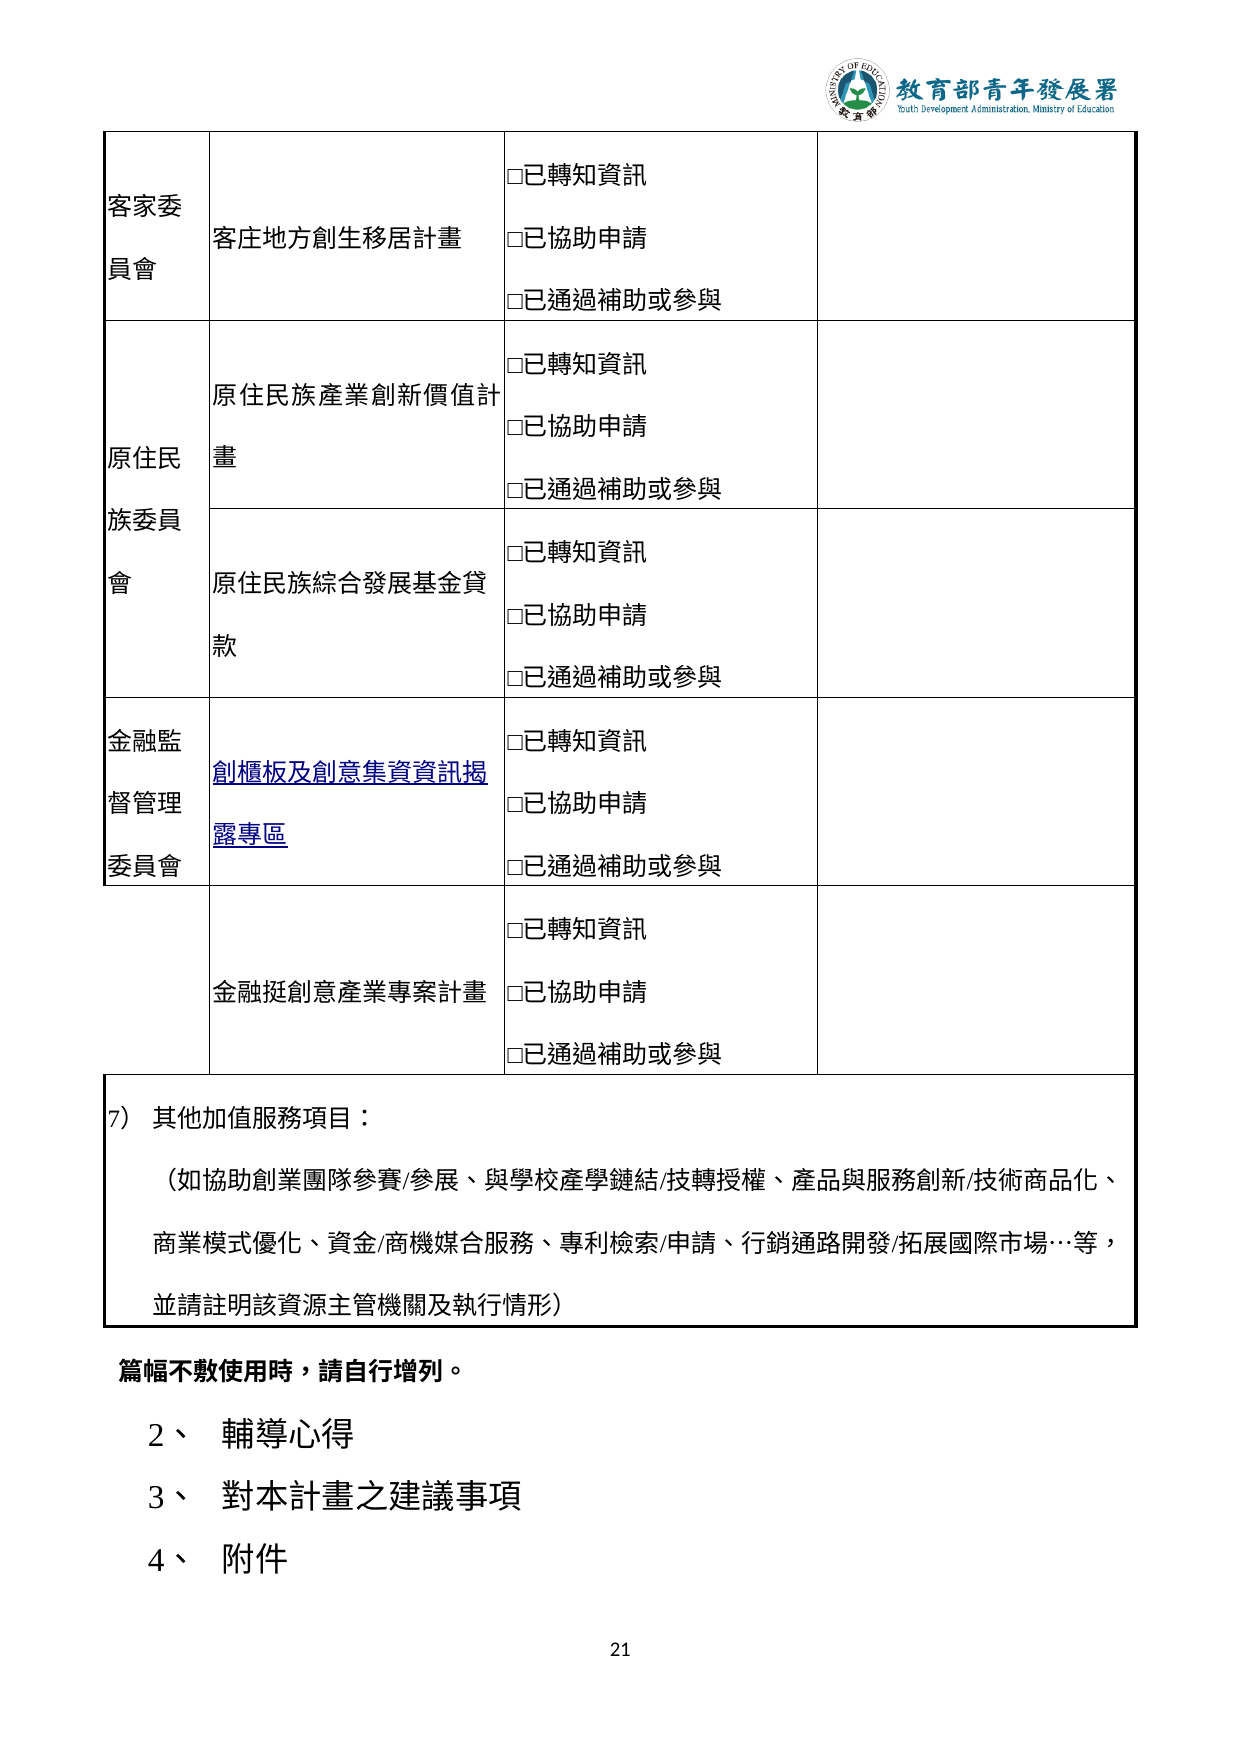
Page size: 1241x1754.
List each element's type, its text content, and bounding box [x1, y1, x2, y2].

table_cell 創櫃板及創意集資資訊揭露專區 [210, 698, 504, 885]
table_cell 客家委員會 [106, 132, 209, 319]
text 篇幅不敷使用時，請自行增列。 [118, 1328, 1122, 1390]
table_cell 金融監督管理委員會 [106, 698, 209, 885]
table_cell [818, 886, 1134, 1074]
table_cell 原住民族產業創新價值計畫 [210, 321, 504, 508]
table_cell [818, 321, 1134, 508]
table_cell 原住民族委員會 [106, 321, 209, 697]
list 對本計畫之建議事項 [148, 1453, 1122, 1515]
table_cell □已轉知資訊 □已協助申請 □已通過補助或參與 [505, 698, 817, 885]
table_cell 客庄地方創生移居計畫 [210, 132, 504, 319]
table_cell [818, 509, 1134, 697]
table_cell 金融挺創意產業專案計畫 [210, 886, 504, 1074]
table_cell [818, 132, 1134, 319]
table_cell □已轉知資訊 □已協助申請 □已通過補助或參與 [505, 886, 817, 1074]
table_cell 其他加值服務項目： （如協助創業團隊參賽/參展、與學校產學鏈結/技轉授權、產品與服務創新/技術商品化、商業模式優化、資金/商機媒合服務、專利檢索/申請、行銷通路開發/拓展國際市場…等，並請註明該資源主管機關及執行情形） [150, 1075, 1134, 1325]
table_cell □已轉知資訊 □已協助申請 □已通過補助或參與 [505, 509, 817, 697]
table_cell 原住民族綜合發展基金貸款 [210, 509, 504, 697]
table_cell [818, 698, 1134, 885]
list 附件 [148, 1515, 1122, 1578]
table_cell 7） [106, 1075, 149, 1325]
list 輔導心得 [148, 1390, 1122, 1453]
table_cell □已轉知資訊 □已協助申請 □已通過補助或參與 [505, 321, 817, 508]
table_cell □已轉知資訊 □已協助申請 □已通過補助或參與 [505, 132, 817, 319]
